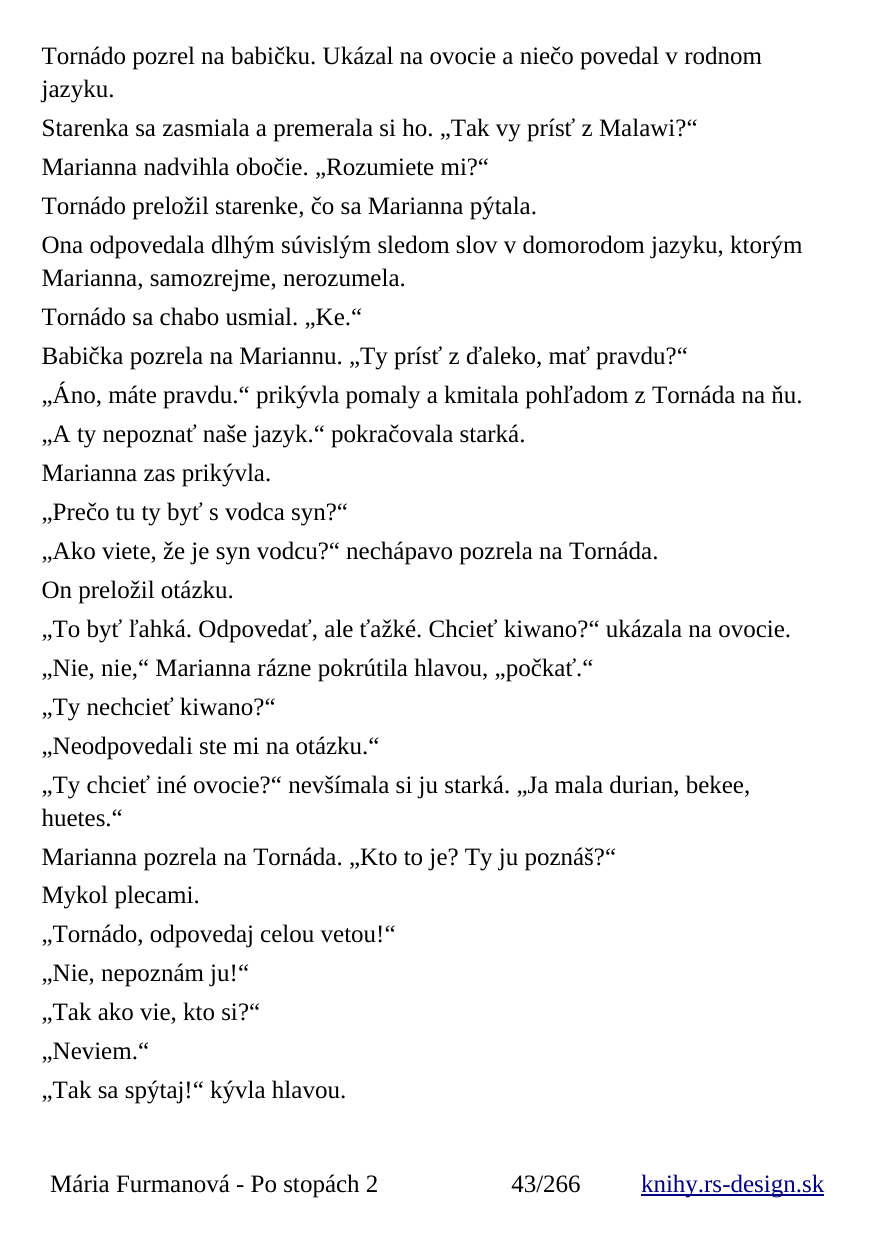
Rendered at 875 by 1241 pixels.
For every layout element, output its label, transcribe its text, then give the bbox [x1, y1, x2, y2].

text „A ty nepoznať naše jazyk.“ pokračovala starká. [41, 419, 833, 448]
text „Ty chcieť iné ovocie?“ nevšímala si ju starká. „Ja mala durian, bekee, huetes.“ [41, 770, 833, 831]
text „Neviem.“ [41, 1036, 833, 1065]
text Tornádo pozrel na babičku. Ukázal na ovocie a niečo povedal v rodnom jazyku. [41, 41, 833, 103]
text „Áno, máte pravdu.“ prikývla pomaly a kmitala pohľadom z Tornáda na ňu. [41, 380, 833, 409]
text „Ty nechcieť kiwano?“ [41, 692, 833, 721]
text „Tak sa spýtaj!“ kývla hlavou. [41, 1075, 833, 1104]
text „Nie, nie,“ Marianna rázne pokrútila hlavou, „počkať.“ [41, 653, 833, 682]
text Mykol plecami. [41, 881, 833, 909]
text Marianna pozrela na Tornáda. „Kto to je? Ty ju poznáš?“ [41, 842, 833, 870]
text On preložil otázku. [41, 575, 833, 604]
text „Neodpovedali ste mi na otázku.“ [41, 731, 833, 759]
text Marianna nadvihla obočie. „Rozumiete mi?“ [41, 152, 833, 181]
text „To byť ľahká. Odpovedať, ale ťažké. Chcieť kiwano?“ ukázala na ovocie. [41, 614, 833, 643]
text Marianna zas prikývla. [41, 458, 833, 487]
text Ona odpovedala dlhým súvislým sledom slov v domorodom jazyku, ktorým Marianna, samozrejme, nerozumela. [41, 230, 833, 292]
text „Tornádo, odpovedaj celou vetou!“ [41, 919, 833, 948]
text Babička pozrela na Mariannu. „Ty prísť z ďaleko, mať pravdu?“ [41, 341, 833, 370]
text Starenka sa zasmiala a premerala si ho. „Tak vy prísť z Malawi?“ [41, 113, 833, 142]
text „Nie, nepoznám ju!“ [41, 958, 833, 987]
text Tornádo preložil starenke, čo sa Marianna pýtala. [41, 191, 833, 220]
text „Ako viete, že je syn vodcu?“ nechápavo pozrela na Tornáda. [41, 536, 833, 565]
text Tornádo sa chabo usmial. „Ke.“ [41, 302, 833, 331]
text „Tak ako vie, kto si?“ [41, 997, 833, 1026]
text „Prečo tu ty byť s vodca syn?“ [41, 497, 833, 526]
